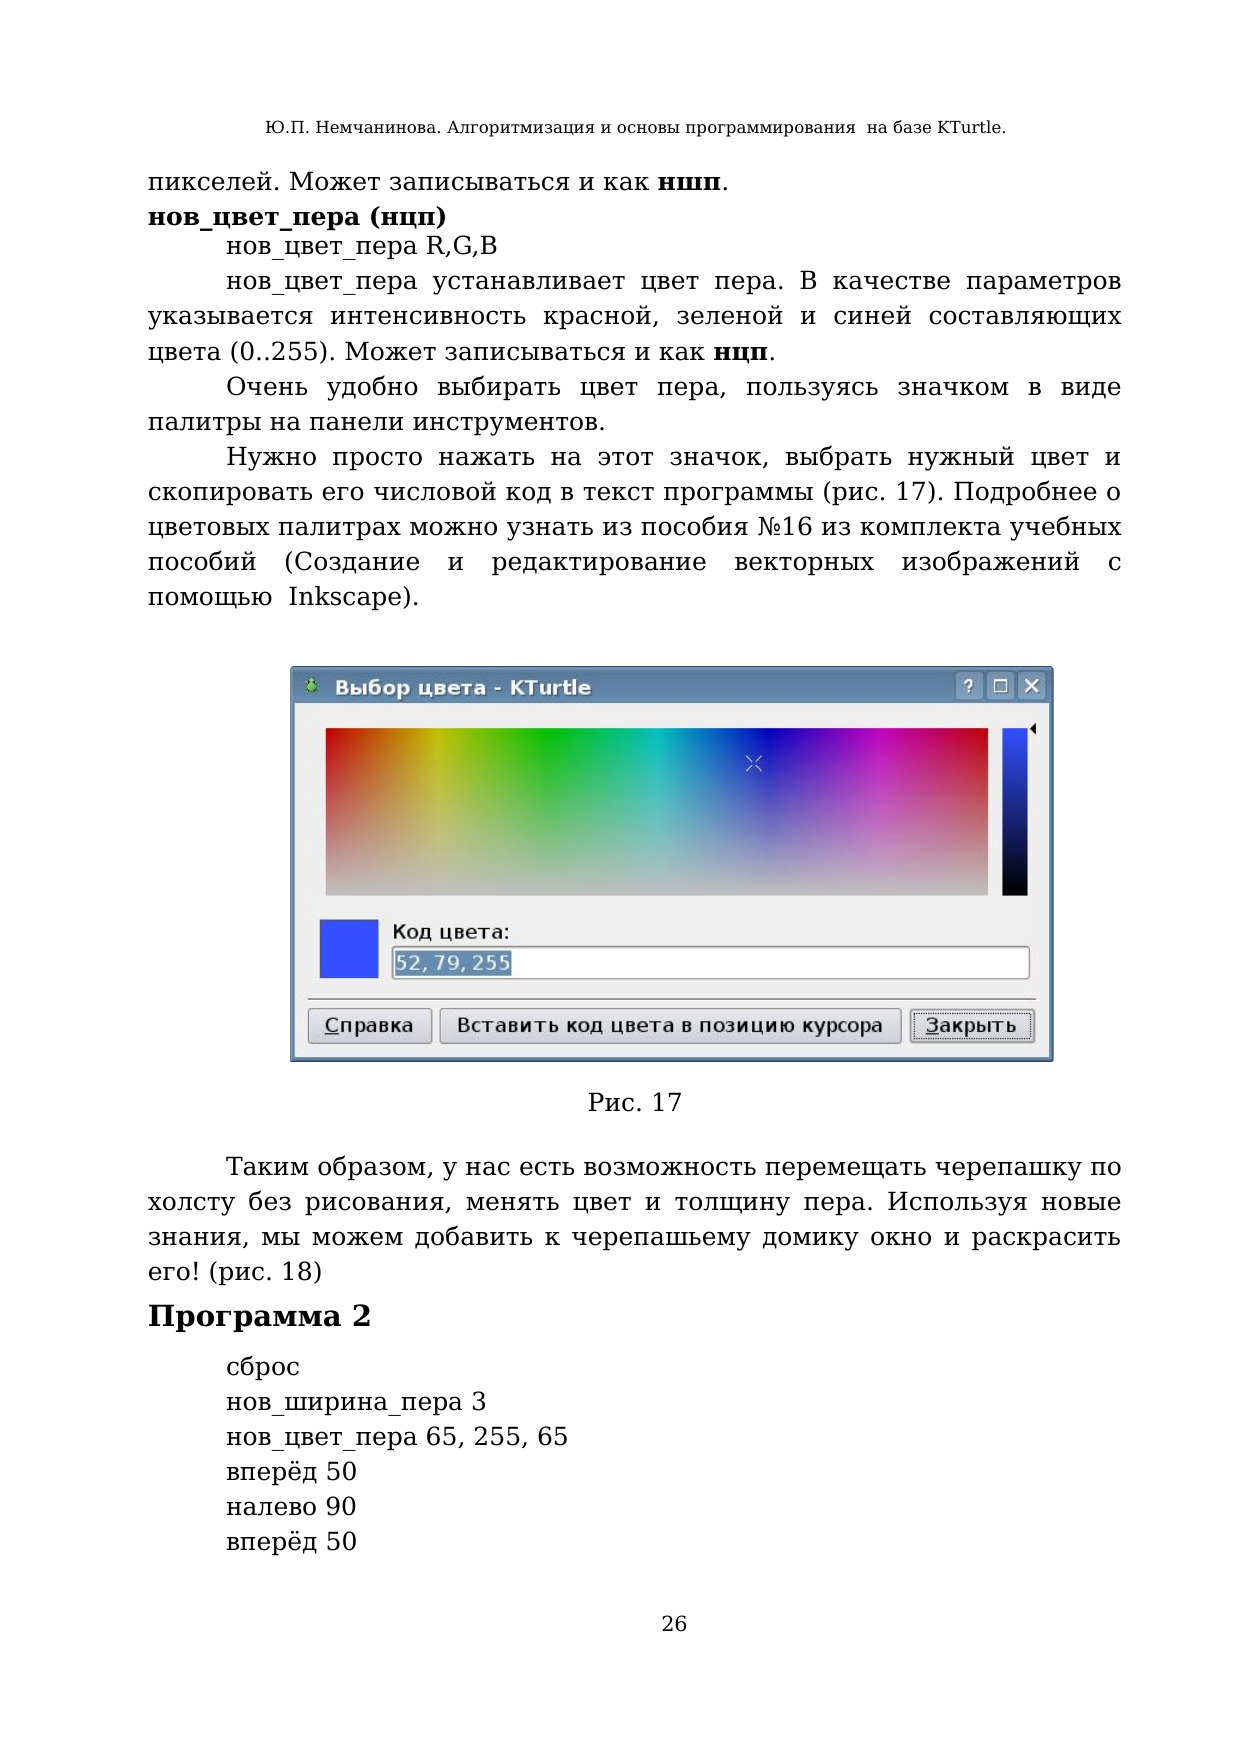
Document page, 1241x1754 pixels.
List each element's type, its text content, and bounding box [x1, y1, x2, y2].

text нов_цвет_пера 65, 255, 65 [148, 1422, 1122, 1451]
text Таким образом, у нас есть возможность перемещать черепашку по холсту без рисования, менять цвет и толщину пера. Используя новые знания, мы можем добавить к черепашьему домику окно и раскрасить его! (рис. 18) [148, 1152, 1122, 1286]
text нов_цвет_пера R,G,B [148, 232, 1122, 261]
text нов_цвет_пера устанавливает цвет пера. В качестве параметров указывается интенсивность красной, зеленой и синей составляющих цвета (0..255). Может записываться и как нцп. [148, 267, 1122, 366]
text пикселей. Может записываться и как ншп. [148, 167, 1122, 196]
picture [290, 666, 1054, 1062]
text Нужно просто нажать на этот значок, выбрать нужный цвет и скопировать его числовой код в текст программы (рис. 17). Подробнее о цветовых палитрах можно узнать из пособия №16 из комплекта учебных пособий (Создание и редактирование векторных изображений с помощью Inkscape). [148, 442, 1122, 611]
text Очень удобно выбирать цвет пера, пользуясь значком в виде палитры на панели инструментов. [148, 372, 1122, 436]
text нов_цвет_пера (нцп) [148, 202, 1122, 232]
text сброс [148, 1352, 1122, 1381]
text Рис. 17 [148, 1088, 1122, 1117]
text нов_ширина_пера 3 [148, 1387, 1122, 1416]
text вперёд 50 [148, 1457, 1122, 1486]
subtitle Программа 2 [148, 1299, 1122, 1333]
text налево 90 [148, 1492, 1122, 1521]
text вперёд 50 [148, 1527, 1122, 1556]
